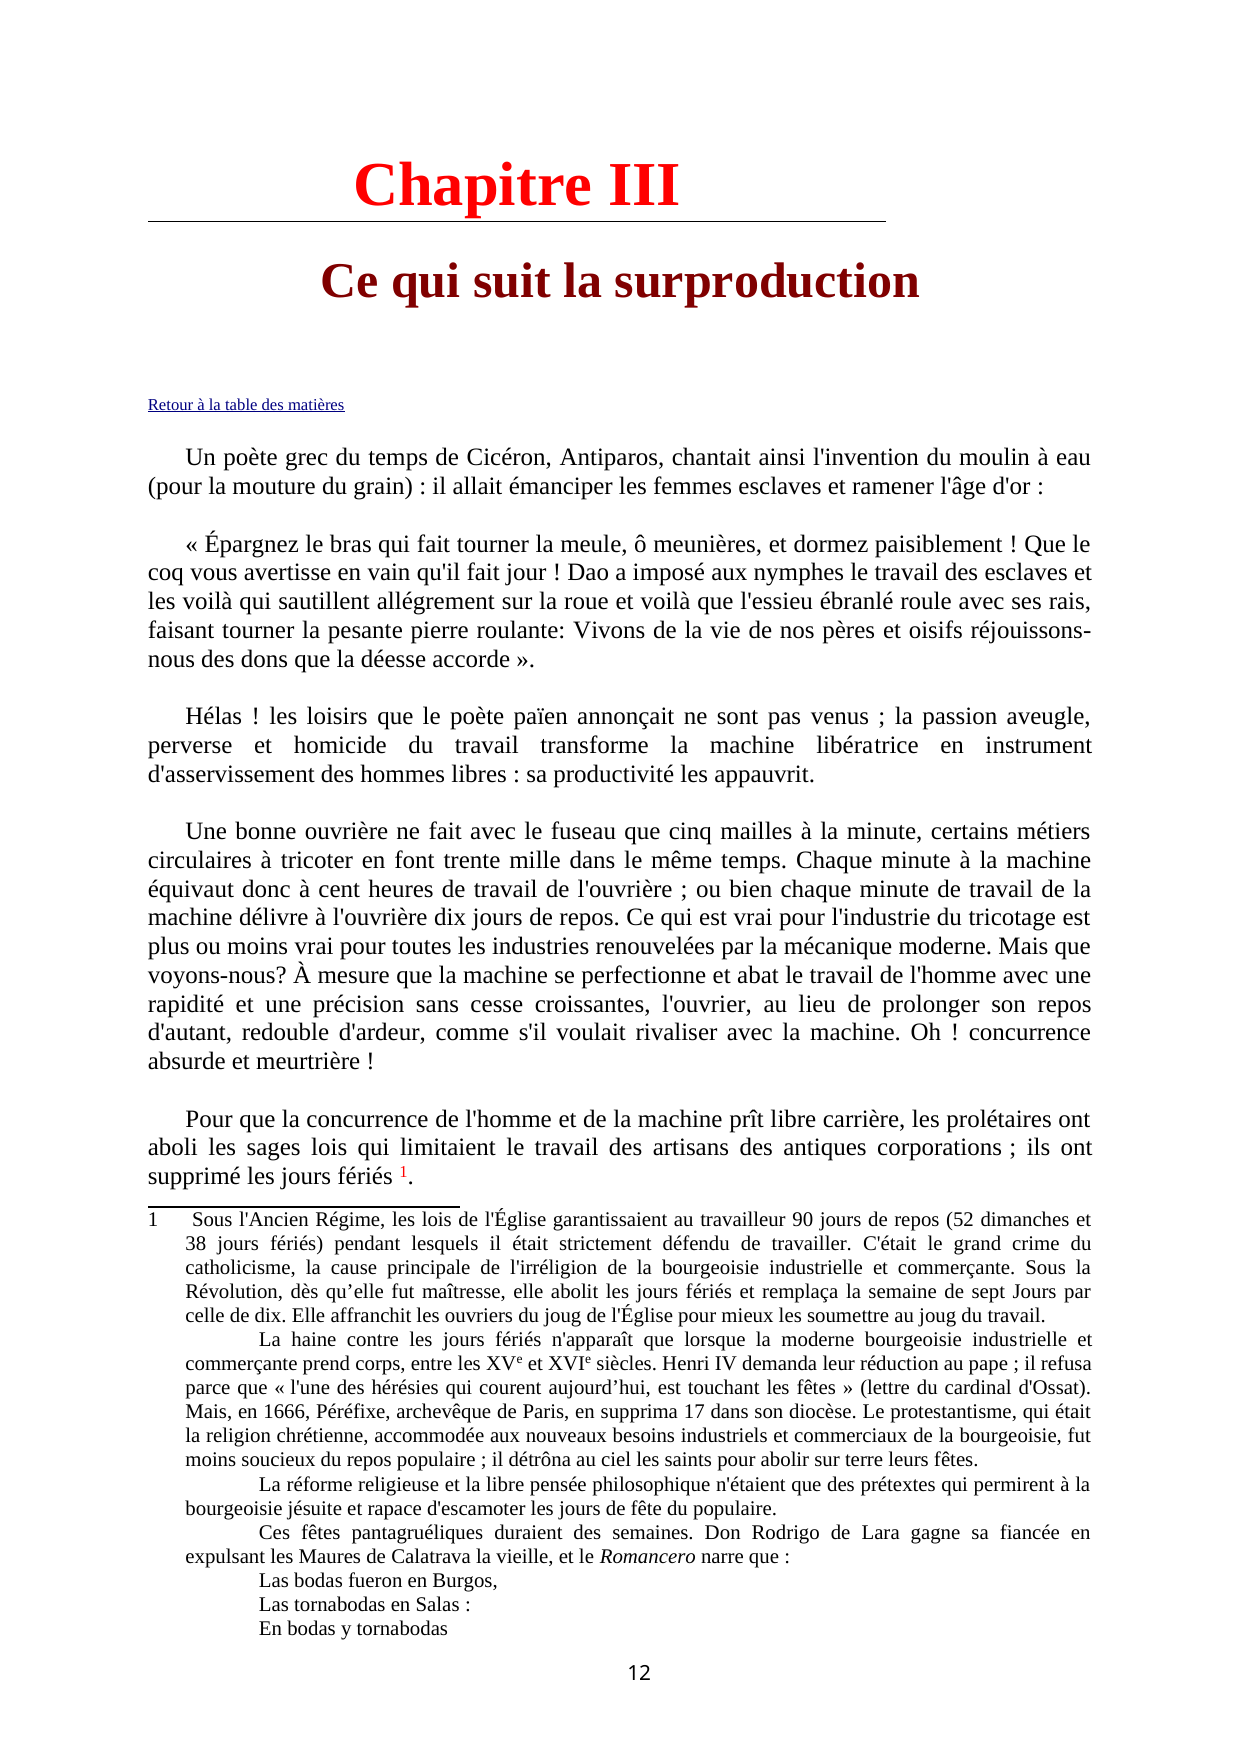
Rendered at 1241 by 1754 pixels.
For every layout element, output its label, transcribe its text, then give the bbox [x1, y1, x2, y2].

text Las bodas fueron en Burgos, [148, 1568, 1092, 1592]
text La haine contre les jours fériés n'apparaît que lorsque la moderne bourgeoisie indus­trielle et commerçante prend corps, entre les XVe et XVIe siècles. Henri IV demanda leur réduction au pape ; il refusa parce que « l'une des hérésies qui courent aujourd’hui, est touchant les fêtes » (lettre du cardinal d'Ossat). Mais, en 1666, Péréfixe, archevêque de Paris, en supprima 17 dans son diocèse. Le protestantisme, qui était la religion chrétienne, accommodée aux nouveaux besoins industriels et commerciaux de la bourgeoisie, fut moins soucieux du repos populaire ; il détrôna au ciel les saints pour abolir sur terre leurs fêtes. [148, 1327, 1092, 1471]
text La réforme religieuse et la libre pensée philosophique n'étaient que des prétextes qui permirent à la bourgeoisie jésuite et rapace d'escamoter les jours de fête du populaire. [148, 1471, 1092, 1519]
text Chapitre III [148, 147, 886, 221]
text En bodas y tornabodas [148, 1616, 1092, 1640]
text Un poète grec du temps de Cicéron, Antiparos, chantait ainsi l'invention du moulin à eau (pour la mouture du grain) : il allait émanciper les femmes esclaves et ramener l'âge d'or : [148, 442, 1092, 500]
text Ces fêtes pantagruéliques duraient des semaines. Don Rodrigo de Lara gagne sa fiancée en expulsant les Maures de Calatrava la vieille, et le Romancero narre que : [148, 1519, 1092, 1568]
text « Épargnez le bras qui fait tourner la meule, ô meunières, et dormez paisiblement ! Que le coq vous avertisse en vain qu'il fait jour ! Dao a imposé aux nymphes le travail des esclaves et les voilà qui sautillent allégrement sur la roue et voilà que l'essieu ébranlé roule avec ses rais, faisant tourner la pesante pierre roulante: Vivons de la vie de nos pères et oisifs réjouissons-nous des dons que la déesse accorde ». [148, 529, 1092, 672]
text Une bonne ouvrière ne fait avec le fuseau que cinq mailles à la minute, certains métiers circulaires à tricoter en font trente mille dans le même temps. Chaque minute à la machine équivaut donc à cent heures de travail de l'ouvrière ; ou bien chaque minute de travail de la machine délivre à l'ouvrière dix jours de repos. Ce qui est vrai pour l'industrie du tricotage est plus ou moins vrai pour toutes les industries renouvelées par la mécanique moderne. Mais que voyons-nous? À mesure que la machine se perfectionne et abat le travail de l'homme avec une rapidité et une précision sans cesse croissantes, l'ouvrier, au lieu de prolonger son repos d'autant, redouble d'ardeur, comme s'il voulait rivaliser avec la machine. Oh ! concurrence absurde et meurtrière ! [148, 816, 1092, 1075]
text Las tornabodas en Salas : [148, 1592, 1092, 1616]
text Pour que la concurrence de l'homme et de la machine prît libre carrière, les prolétaires ont aboli les sages lois qui limitaient le travail des artisans des antiques corporations ; ils ont supprimé les jours fériés . [148, 1104, 1092, 1190]
text Retour à la table des matières [148, 394, 1092, 414]
text Ce qui suit la surproduction [148, 251, 1092, 308]
text Sous l'Ancien Régime, les lois de l'Église garantissaient au travailleur 90 jours de repos (52 dimanches et 38 jours fériés) pendant lesquels il était strictement défendu de travailler. C'était le grand crime du catholicisme, la cause principale de l'irréligion de la bourgeoisie industrielle et commerçante. Sous la Révolution, dès qu’elle fut maîtresse, elle abolit les jours fériés et remplaça la semaine de sept Jours par celle de dix. Elle affranchit les ouvriers du joug de l'Église pour mieux les soumettre au joug du travail. [148, 1207, 1092, 1327]
text Hélas ! les loisirs que le poète païen annonçait ne sont pas venus ; la passion aveugle, perverse et homicide du travail transforme la machine libéra­trice en instrument d'asservissement des hommes libres : sa productivité les appauvrit. [148, 701, 1092, 787]
